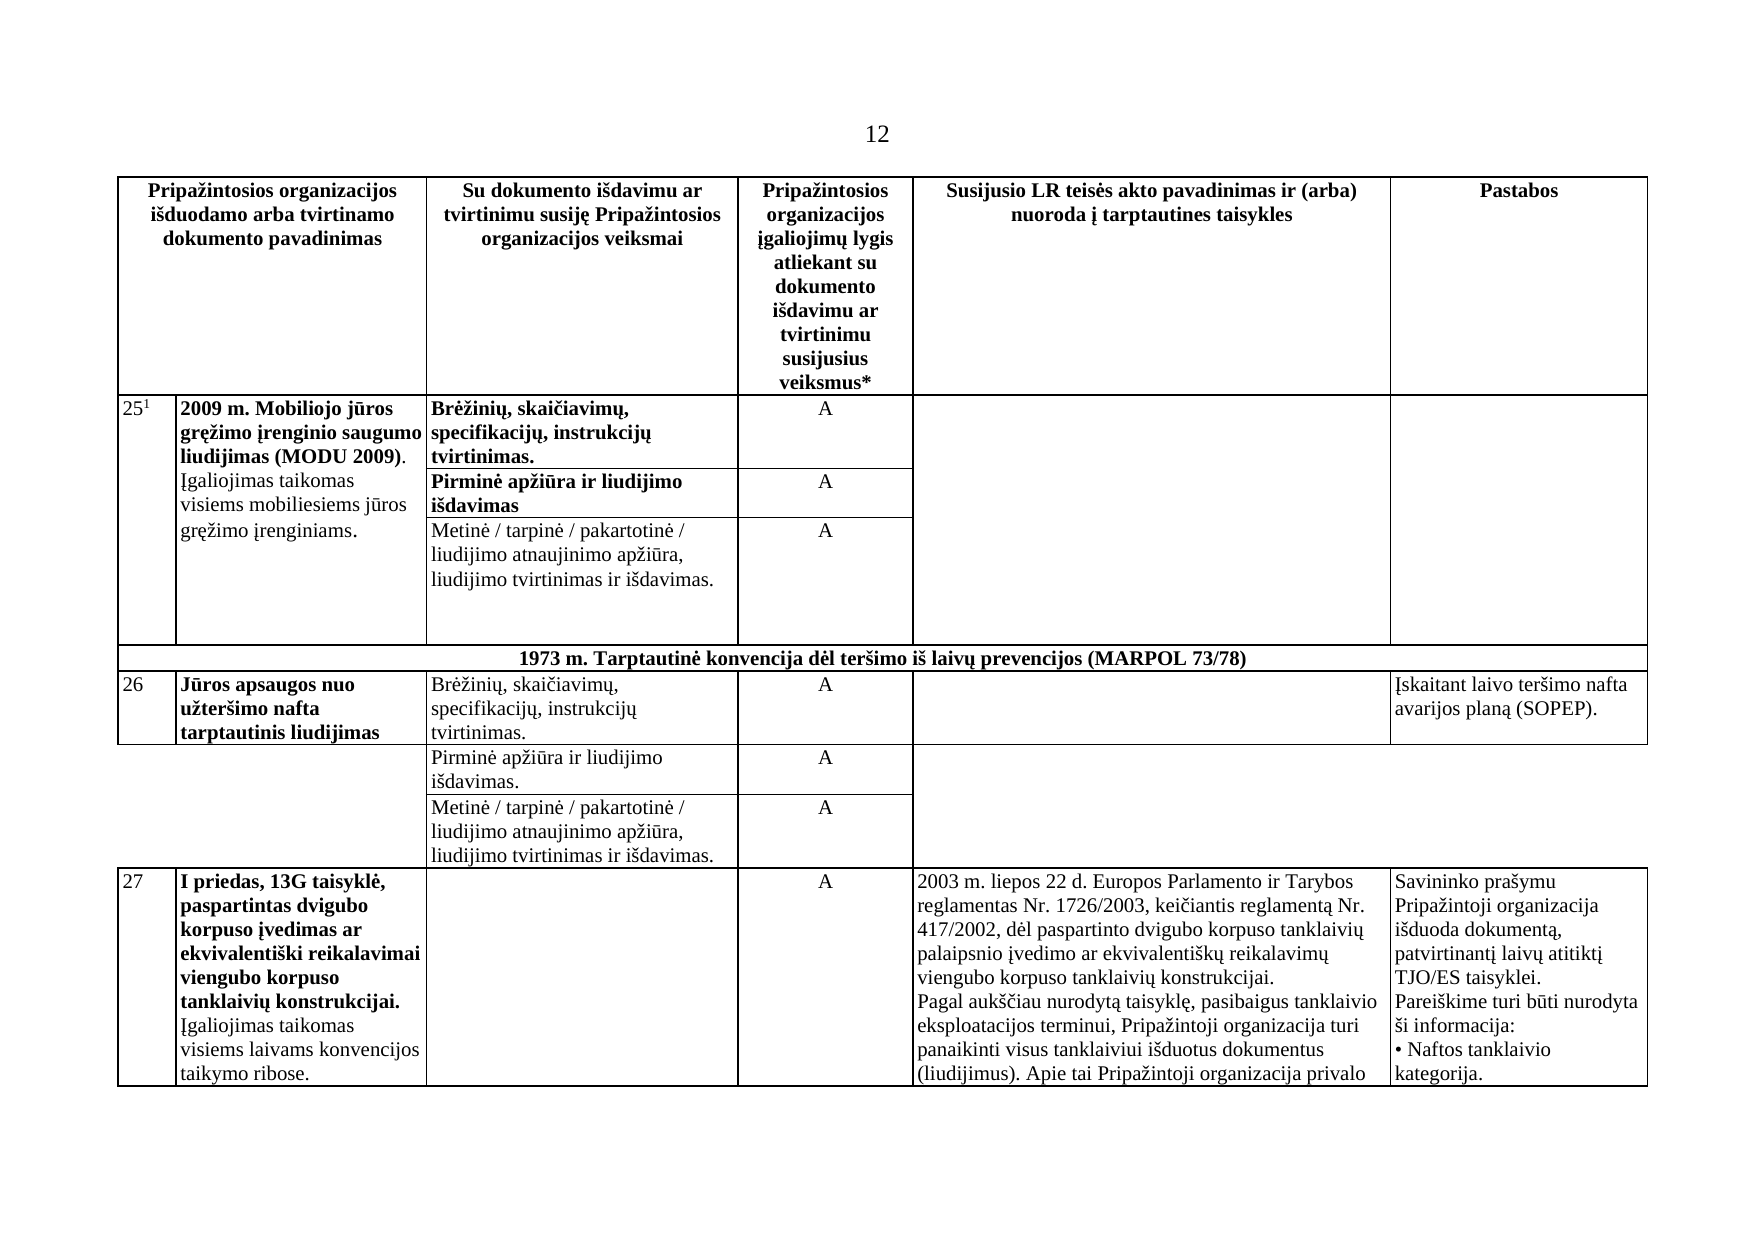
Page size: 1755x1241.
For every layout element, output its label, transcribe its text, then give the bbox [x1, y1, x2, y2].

table_cell Pirminė apžiūra ir liudijimo išdavimas. [427, 745, 737, 793]
table_cell 2009 m. Mobiliojo jūros gręžimo įrenginio saugumo liudijimas (MODU 2009). Įgaliojimas taikomas visiems mobiliesiems jūros gręžimo įrenginiams. [177, 396, 426, 644]
table_cell Įskaitant laivo teršimo nafta avarijos planą (SOPEP). [1391, 672, 1647, 744]
table_cell 2003 m. liepos 22 d. Europos Parlamento ir Tarybos reglamentas Nr. 1726/2003, keičiantis reglamentą Nr. 417/2002, dėl paspartinto dvigubo korpuso tanklaivių palaipsnio įvedimo ar ekvivalentiškų reikalavimų viengubo korpuso tanklaivių konstrukcijai. Pagal aukščiau nurodytą taisyklę, pasibaigus tanklaivio eksploatacijos terminui, Pripažintoji organizacija turi panaikinti visus tanklaiviui išduotus dokumentus (liudijimus). Apie tai Pripažintoji organizacija privalo [914, 869, 1390, 1085]
table_cell A [739, 469, 912, 517]
table_cell A [739, 518, 912, 644]
table_header Su dokumento išdavimu ar tvirtinimu susiję Pripažintosios organizacijos veiksmai [427, 178, 737, 394]
table_cell [914, 396, 1390, 644]
table_cell 1973 m. Tarptautinė konvencija dėl teršimo iš laivų prevencijos (MARPOL 73/78) [119, 646, 1647, 670]
table_cell 251 [119, 396, 175, 644]
table_cell Pirminė apžiūra ir liudijimo išdavimas [427, 469, 737, 517]
table_cell A [739, 745, 912, 793]
table_header Pripažintosios organizacijos išduodamo arba tvirtinamo dokumento pavadinimas [119, 178, 426, 394]
table_cell 27 [119, 869, 175, 1085]
table_cell Jūros apsaugos nuo užteršimo nafta tarptautinis liudijimas (IOPP). Įgaliojimas taikomas visiems laivams konvencijos taikymo ribose. [177, 672, 426, 744]
table_cell A [739, 795, 912, 867]
table_cell Brėžinių, skaičiavimų, specifikacijų, instrukcijų tvirtinimas. [427, 396, 737, 468]
table_cell Savininko prašymu Pripažintoji organizacija išduoda dokumentą, patvirtinantį laivų atitiktį TJO/ES taisyklei. Pareiškime turi būti nurodyta ši informacija: • Naftos tanklaivio kategorija. [1391, 869, 1647, 1085]
table_cell 26 [119, 672, 175, 744]
table_cell [914, 672, 1390, 744]
table_cell A [739, 396, 912, 468]
table_cell Metinė / tarpinė / pakartotinė / liudijimo atnaujinimo apžiūra, liudijimo tvirtinimas ir išdavimas. [427, 518, 737, 644]
table_cell [427, 869, 737, 1085]
table_header Pastabos [1391, 178, 1647, 394]
table_header Pripažintosios organizacijos įgaliojimų lygis atliekant su dokumento išdavimu ar tvirtinimu susijusius veiksmus* [739, 178, 912, 394]
table_cell A [739, 869, 912, 1085]
table_cell A [739, 672, 912, 744]
table_cell I priedas, 13G taisyklė, paspartintas dvigubo korpuso įvedimas ar ekvivalentiški reikalavimai viengubo korpuso tanklaivių konstrukcijai. Įgaliojimas taikomas visiems laivams konvencijos taikymo ribose. [177, 869, 426, 1085]
table_cell [1391, 396, 1647, 644]
table_cell Brėžinių, skaičiavimų, specifikacijų, instrukcijų tvirtinimas. [427, 672, 737, 744]
table_cell Metinė / tarpinė / pakartotinė / liudijimo atnaujinimo apžiūra, liudijimo tvirtinimas ir išdavimas. [427, 795, 737, 867]
table_header Susijusio LR teisės akto pavadinimas ir (arba) nuoroda į tarptautines taisykles [914, 178, 1390, 394]
